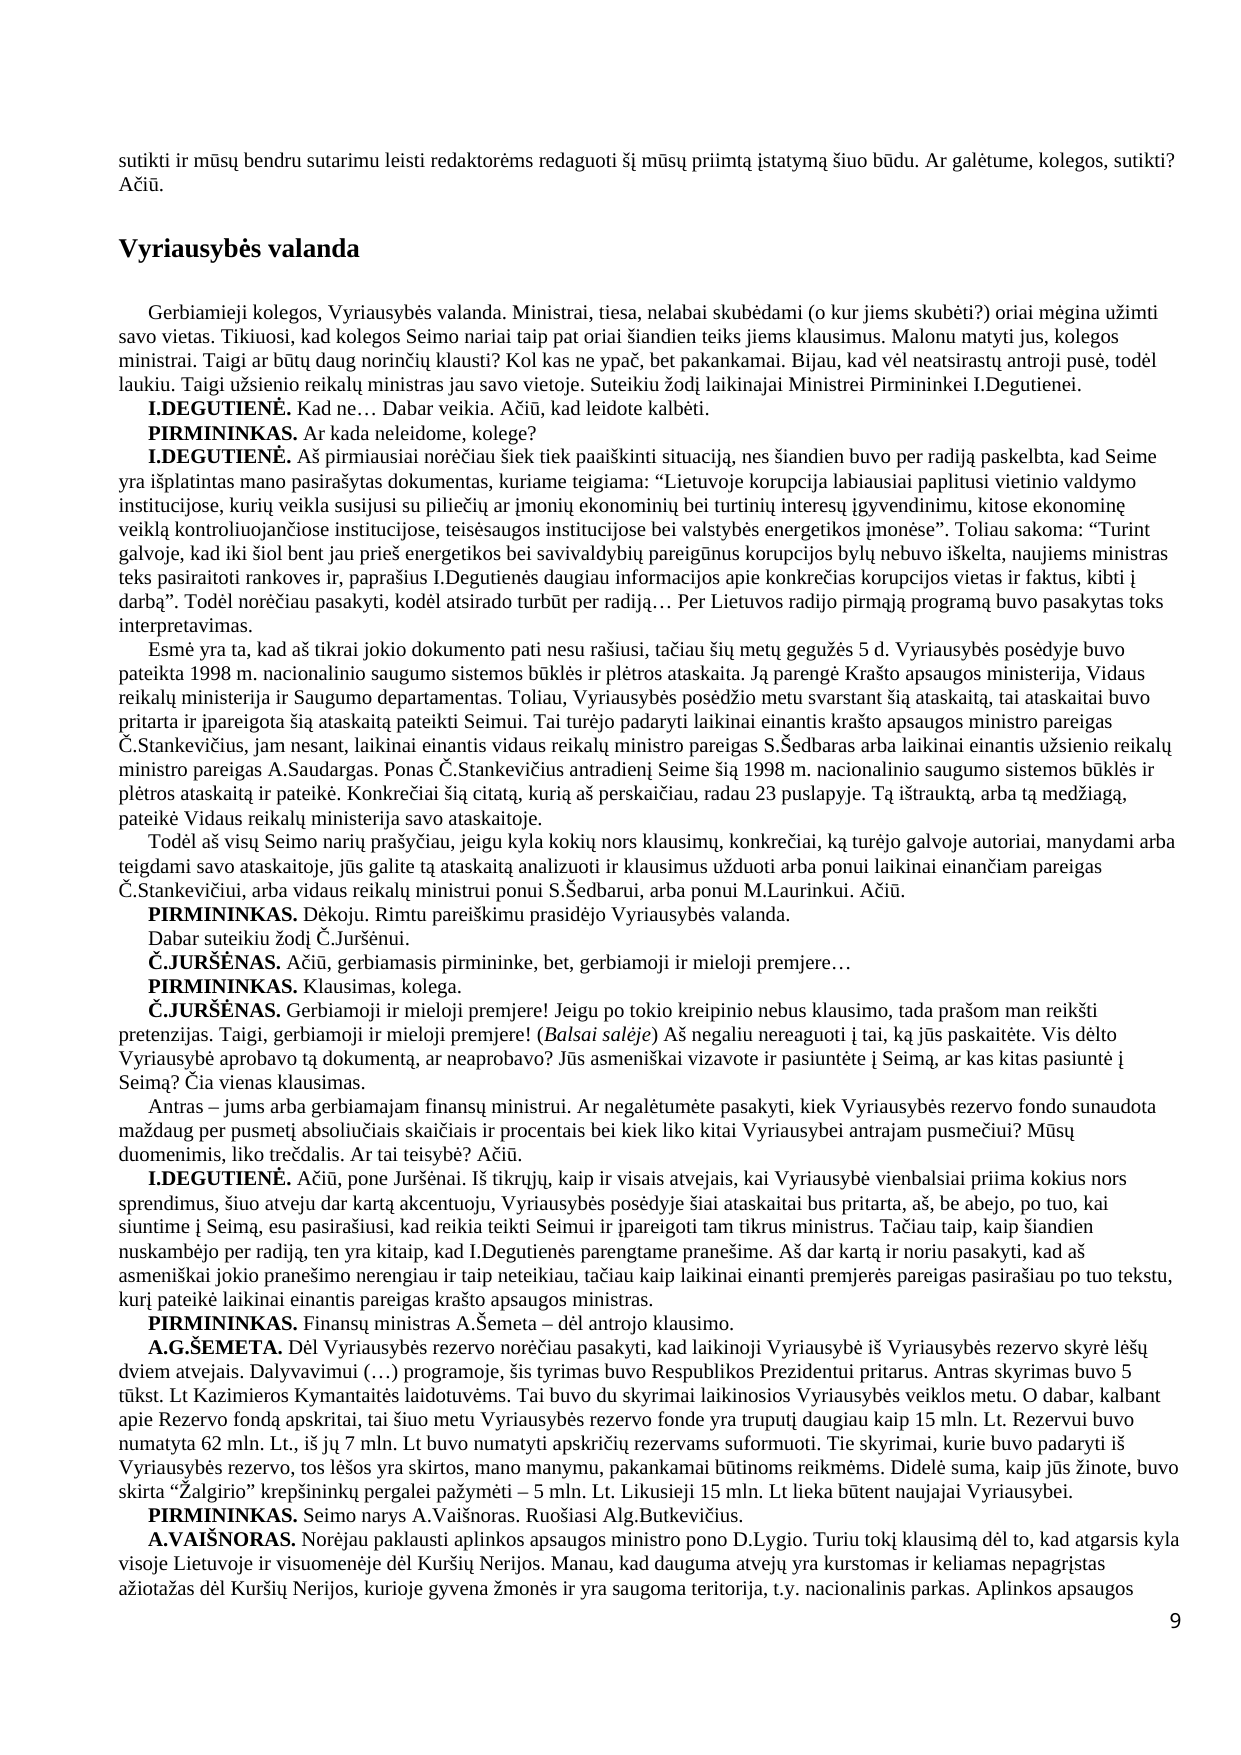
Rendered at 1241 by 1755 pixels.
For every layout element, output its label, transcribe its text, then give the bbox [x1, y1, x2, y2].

text sutikti ir mūsų bendru sutarimu leisti redaktorėms redaguoti šį mūsų priimtą įstatymą šiuo būdu. Ar galėtume, kolegos, sutikti? Ačiū. [118, 148, 1181, 196]
text Todėl aš visų Seimo narių prašyčiau, jeigu kyla kokių nors klausimų, konkrečiai, ką turėjo galvoje autoriai, manydami arba teigdami savo ataskaitoje, jūs galite tą ataskaitą analizuoti ir klausimus užduoti arba ponui laikinai einančiam pareigas Č.Stankevičiui, arba vidaus reikalų ministrui ponui S.Šedbarui, arba ponui M.Laurinkui. Ačiū. [118, 829, 1181, 902]
text PIRMININKAS. Dėkoju. Rimtu pareiškimu prasidėjo Vyriausybės valanda. [118, 902, 1181, 926]
text PIRMININKAS. Finansų ministras A.Šemeta – dėl antrojo klausimo. [118, 1311, 1181, 1335]
text A.VAIŠNORAS. Norėjau paklausti aplinkos apsaugos ministro pono D.Lygio. Turiu tokį klausimą dėl to, kad atgarsis kyla visoje Lietuvoje ir visuomenėje dėl Kuršių Nerijos. Manau, kad dauguma atvejų yra kurstomas ir keliamas nepagrįstas ažiotažas dėl Kuršių Nerijos, kurioje gyvena žmonės ir yra saugoma teritorija, t.y. nacionalinis parkas. Aplinkos apsaugos [118, 1527, 1181, 1599]
text Č.JURŠĖNAS. Ačiū, gerbiamasis pirmininke, bet, gerbiamoji ir mieloji premjere… [118, 950, 1181, 974]
text Č.JURŠĖNAS. Gerbiamoji ir mieloji premjere! Jeigu po tokio kreipinio nebus klausimo, tada prašom man reikšti pretenzijas. Taigi, gerbiamoji ir mieloji premjere! (Balsai salėje) Aš negaliu nereaguoti į tai, ką jūs paskaitėte. Vis dėlto Vyriausybė aprobavo tą dokumentą, ar neaprobavo? Jūs asmeniškai vizavote ir pasiuntėte į Seimą, ar kas kitas pasiuntė į Seimą? Čia vienas klausimas. [118, 998, 1181, 1094]
text I.DEGUTIENĖ. Aš pirmiausiai norėčiau šiek tiek paaiškinti situaciją, nes šiandien buvo per radiją paskelbta, kad Seime yra išplatintas mano pasirašytas dokumentas, kuriame teigiama: “Lietuvoje korupcija labiausiai paplitusi vietinio valdymo institucijose, kurių veikla susijusi su piliečių ar įmonių ekonominių bei turtinių interesų įgyvendinimu, kitose ekonominę veiklą kontroliuojančiose institucijose, teisėsaugos institucijose bei valstybės energetikos įmonėse”. Toliau sakoma: “Turint galvoje, kad iki šiol bent jau prieš energetikos bei savivaldybių pareigūnus korupcijos bylų nebuvo iškelta, naujiems ministras teks pasiraitoti rankoves ir, paprašius I.Degutienės daugiau informacijos apie konkrečias korupcijos vietas ir faktus, kibti į darbą”. Todėl norėčiau pasakyti, kodėl atsirado turbūt per radiją… Per Lietuvos radijo pirmąją programą buvo pasakytas toks interpretavimas. [118, 444, 1181, 637]
text I.DEGUTIENĖ. Ačiū, pone Juršėnai. Iš tikrųjų, kaip ir visais atvejais, kai Vyriausybė vienbalsiai priima kokius nors sprendimus, šiuo atveju dar kartą akcentuoju, Vyriausybės posėdyje šiai ataskaitai bus pritarta, aš, be abejo, po tuo, kai siuntime į Seimą, esu pasirašiusi, kad reikia teikti Seimui ir įpareigoti tam tikrus ministrus. Tačiau taip, kaip šiandien nuskambėjo per radiją, ten yra kitaip, kad I.Degutienės parengtame pranešime. Aš dar kartą ir noriu pasakyti, kad aš asmeniškai jokio pranešimo nerengiau ir taip neteikiau, tačiau kaip laikinai einanti premjerės pareigas pasirašiau po tuo tekstu, kurį pateikė laikinai einantis pareigas krašto apsaugos ministras. [118, 1166, 1181, 1311]
text Antras – jums arba gerbiamajam finansų ministrui. Ar negalėtumėte pasakyti, kiek Vyriausybės rezervo fondo sunaudota maždaug per pusmetį absoliučiais skaičiais ir procentais bei kiek liko kitai Vyriausybei antrajam pusmečiui? Mūsų duomenimis, liko trečdalis. Ar tai teisybė? Ačiū. [118, 1094, 1181, 1166]
text Dabar suteikiu žodį Č.Juršėnui. [118, 926, 1181, 950]
text I.DEGUTIENĖ. Kad ne… Dabar veikia. Ačiū, kad leidote kalbėti. [118, 396, 1181, 420]
text A.G.ŠEMETA. Dėl Vyriausybės rezervo norėčiau pasakyti, kad laikinoji Vyriausybė iš Vyriausybės rezervo skyrė lėšų dviem atvejais. Dalyvavimui (…) programoje, šis tyrimas buvo Respublikos Prezidentui pritarus. Antras skyrimas buvo 5 tūkst. Lt Kazimieros Kymantaitės laidotuvėms. Tai buvo du skyrimai laikinosios Vyriausybės veiklos metu. O dabar, kalbant apie Rezervo fondą apskritai, tai šiuo metu Vyriausybės rezervo fonde yra truputį daugiau kaip 15 mln. Lt. Rezervui buvo numatyta 62 mln. Lt., iš jų 7 mln. Lt buvo numatyti apskričių rezervams suformuoti. Tie skyrimai, kurie buvo padaryti iš Vyriausybės rezervo, tos lėšos yra skirtos, mano manymu, pakankamai būtinoms reikmėms. Didelė suma, kaip jūs žinote, buvo skirta “Žalgirio” krepšininkų pergalei pažymėti – 5 mln. Lt. Likusieji 15 mln. Lt lieka būtent naujajai Vyriausybei. [118, 1335, 1181, 1503]
text PIRMININKAS. Klausimas, kolega. [118, 974, 1181, 998]
text Vyriausybės valanda [118, 232, 1181, 263]
text Esmė yra ta, kad aš tikrai jokio dokumento pati nesu rašiusi, tačiau šių metų gegužės 5 d. Vyriausybės posėdyje buvo pateikta 1998 m. nacionalinio saugumo sistemos būklės ir plėtros ataskaita. Ją parengė Krašto apsaugos ministerija, Vidaus reikalų ministerija ir Saugumo departamentas. Toliau, Vyriausybės posėdžio metu svarstant šią ataskaitą, tai ataskaitai buvo pritarta ir įpareigota šią ataskaitą pateikti Seimui. Tai turėjo padaryti laikinai einantis krašto apsaugos ministro pareigas Č.Stankevičius, jam nesant, laikinai einantis vidaus reikalų ministro pareigas S.Šedbaras arba laikinai einantis užsienio reikalų ministro pareigas A.Saudargas. Ponas Č.Stankevičius antradienį Seime šią 1998 m. nacionalinio saugumo sistemos būklės ir plėtros ataskaitą ir pateikė. Konkrečiai šią citatą, kurią aš perskaičiau, radau 23 puslapyje. Tą ištrauktą, arba tą medžiagą, pateikė Vidaus reikalų ministerija savo ataskaitoje. [118, 637, 1181, 829]
text PIRMININKAS. Ar kada neleidome, kolege? [118, 420, 1181, 444]
text PIRMININKAS. Seimo narys A.Vaišnoras. Ruošiasi Alg.Butkevičius. [118, 1503, 1181, 1527]
text Gerbiamieji kolegos, Vyriausybės valanda. Ministrai, tiesa, nelabai skubėdami (o kur jiems skubėti?) oriai mėgina užimti savo vietas. Tikiuosi, kad kolegos Seimo nariai taip pat oriai šiandien teiks jiems klausimus. Malonu matyti jus, kolegos ministrai. Taigi ar būtų daug norinčių klausti? Kol kas ne ypač, bet pakankamai. Bijau, kad vėl neatsirastų antroji pusė, todėl laukiu. Taigi užsienio reikalų ministras jau savo vietoje. Suteikiu žodį laikinajai Ministrei Pirmininkei I.Degutienei. [118, 300, 1181, 396]
